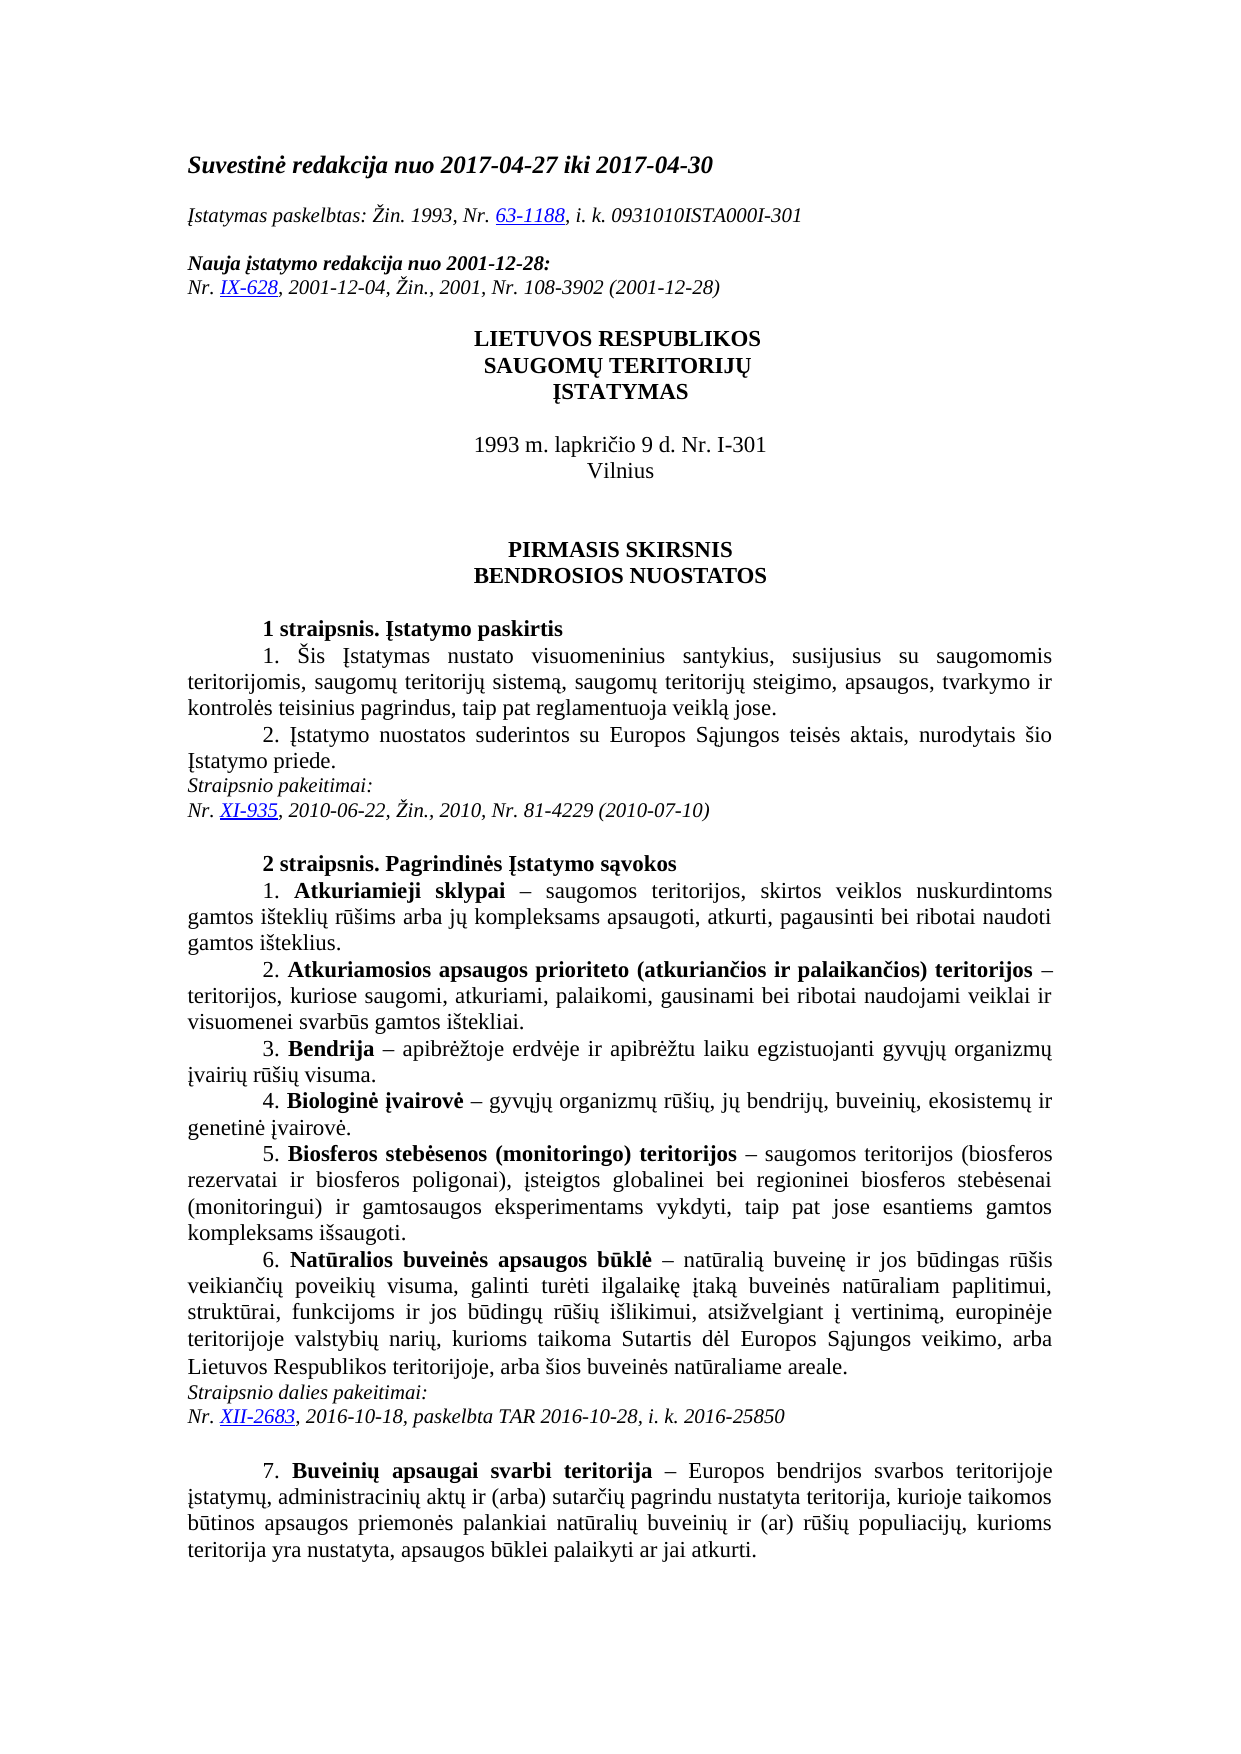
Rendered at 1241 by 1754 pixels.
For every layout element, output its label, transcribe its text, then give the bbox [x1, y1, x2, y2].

text Nr. XII-2683, 2016-10-18, paskelbta TAR 2016-10-28, i. k. 2016-25850 [187, 1404, 1053, 1428]
text ĮSTATYMAS [187, 378, 1053, 404]
text 2. Įstatymo nuostatos suderintos su Europos Sąjungos teisės aktais, nurodytais šio Įstatymo priede. [187, 721, 1053, 773]
subtitle 2 straipsnis. Pagrindinės Įstatymo sąvokos [187, 850, 1053, 877]
text Nauja įstatymo redakcija nuo 2001-12-28: [187, 251, 1053, 275]
text 5. Biosferos stebėsenos (monitoringo) teritorijos – saugomos teritorijos (biosferos rezervatai ir biosferos poligonai), įsteigtos globalinei bei regioninei biosferos stebėsenai (monitoringui) ir gamtosaugos eksperimentams vykdyti, taip pat jose esantiems gamtos kompleksams išsaugoti. [187, 1140, 1053, 1246]
text PIRMASIS SKIRSNIS [187, 536, 1053, 563]
text Nr. XI-935, 2010-06-22, Žin., 2010, Nr. 81-4229 (2010-07-10) [187, 797, 1053, 822]
text 1993 m. lapkričio 9 d. Nr. I-301 [187, 431, 1053, 457]
text 3. Bendrija – apibrėžtoje erdvėje ir apibrėžtu laiku egzistuojanti gyvųjų organizmų įvairių rūšių visuma. [187, 1035, 1053, 1087]
text 1. Šis Įstatymas nustato visuomeninius santykius, susijusius su saugomomis teritorijomis, saugomų teritorijų sistemą, saugomų teritorijų steigimo, apsaugos, tvarkymo ir kontrolės teisinius pagrindus, taip pat reglamentuoja veiklą jose. [187, 642, 1053, 721]
text 4. Biologinė įvairovė – gyvųjų organizmų rūšių, jų bendrijų, buveinių, ekosistemų ir genetinė įvairovė. [187, 1087, 1053, 1140]
text 1 straipsnis. Įstatymo paskirtis [187, 615, 1053, 642]
text Nr. IX-628, 2001-12-04, Žin., 2001, Nr. 108-3902 (2001-12-28) [187, 275, 1053, 299]
text Vilnius [187, 457, 1053, 483]
subtitle BENDROSIOS NUOSTATOS [187, 563, 1053, 589]
text 1. Atkuriamieji sklypai – saugomos teritorijos, skirtos veiklos nuskurdintoms gamtos išteklių rūšims arba jų kompleksams apsaugoti, atkurti, pagausinti bei ribotai naudoti gamtos išteklius. [187, 877, 1053, 956]
text Suvestinė redakcija nuo 2017-04-27 iki 2017-04-30 [187, 150, 1053, 179]
text SAUGOMŲ TERITORIJŲ [187, 352, 1053, 378]
text Įstatymas paskelbtas: Žin. 1993, Nr. 63-1188, i. k. 0931010ISTA000I-301 [187, 203, 1053, 227]
text LIETUVOS RESPUBLIKOS [187, 325, 1053, 352]
text 7. Buveinių apsaugai svarbi teritorija – Europos bendrijos svarbos teritorijoje įstatymų, administracinių aktų ir (arba) sutarčių pagrindu nustatyta teritorija, kurioje taikomos būtinos apsaugos priemonės palankiai natūralių buveinių ir (ar) rūšių populiacijų, kurioms teritorija yra nustatyta, apsaugos būklei palaikyti ar jai atkurti. [187, 1457, 1053, 1562]
text 2. Atkuriamosios apsaugos prioriteto (atkuriančios ir palaikančios) teritorijos – teritorijos, kuriose saugomi, atkuriami, palaikomi, gausinami bei ribotai naudojami veiklai ir visuomenei svarbūs gamtos ištekliai. [187, 956, 1053, 1035]
text 6. Natūralios buveinės apsaugos būklė – natūralią buveinę ir jos būdingas rūšis veikiančių poveikių visuma, galinti turėti ilgalaikę įtaką buveinės natūraliam paplitimui, struktūrai, funkcijoms ir jos būdingų rūšių išlikimui, atsižvelgiant į vertinimą, europinėje teritorijoje valstybių narių, kurioms taikoma Sutartis dėl Europos Sąjungos veikimo, arba Lietuvos Respublikos teritorijoje, arba šios buveinės natūraliame areale. [187, 1246, 1053, 1380]
text Straipsnio dalies pakeitimai: [187, 1380, 1053, 1404]
subtitle Straipsnio pakeitimai: [187, 773, 1053, 797]
